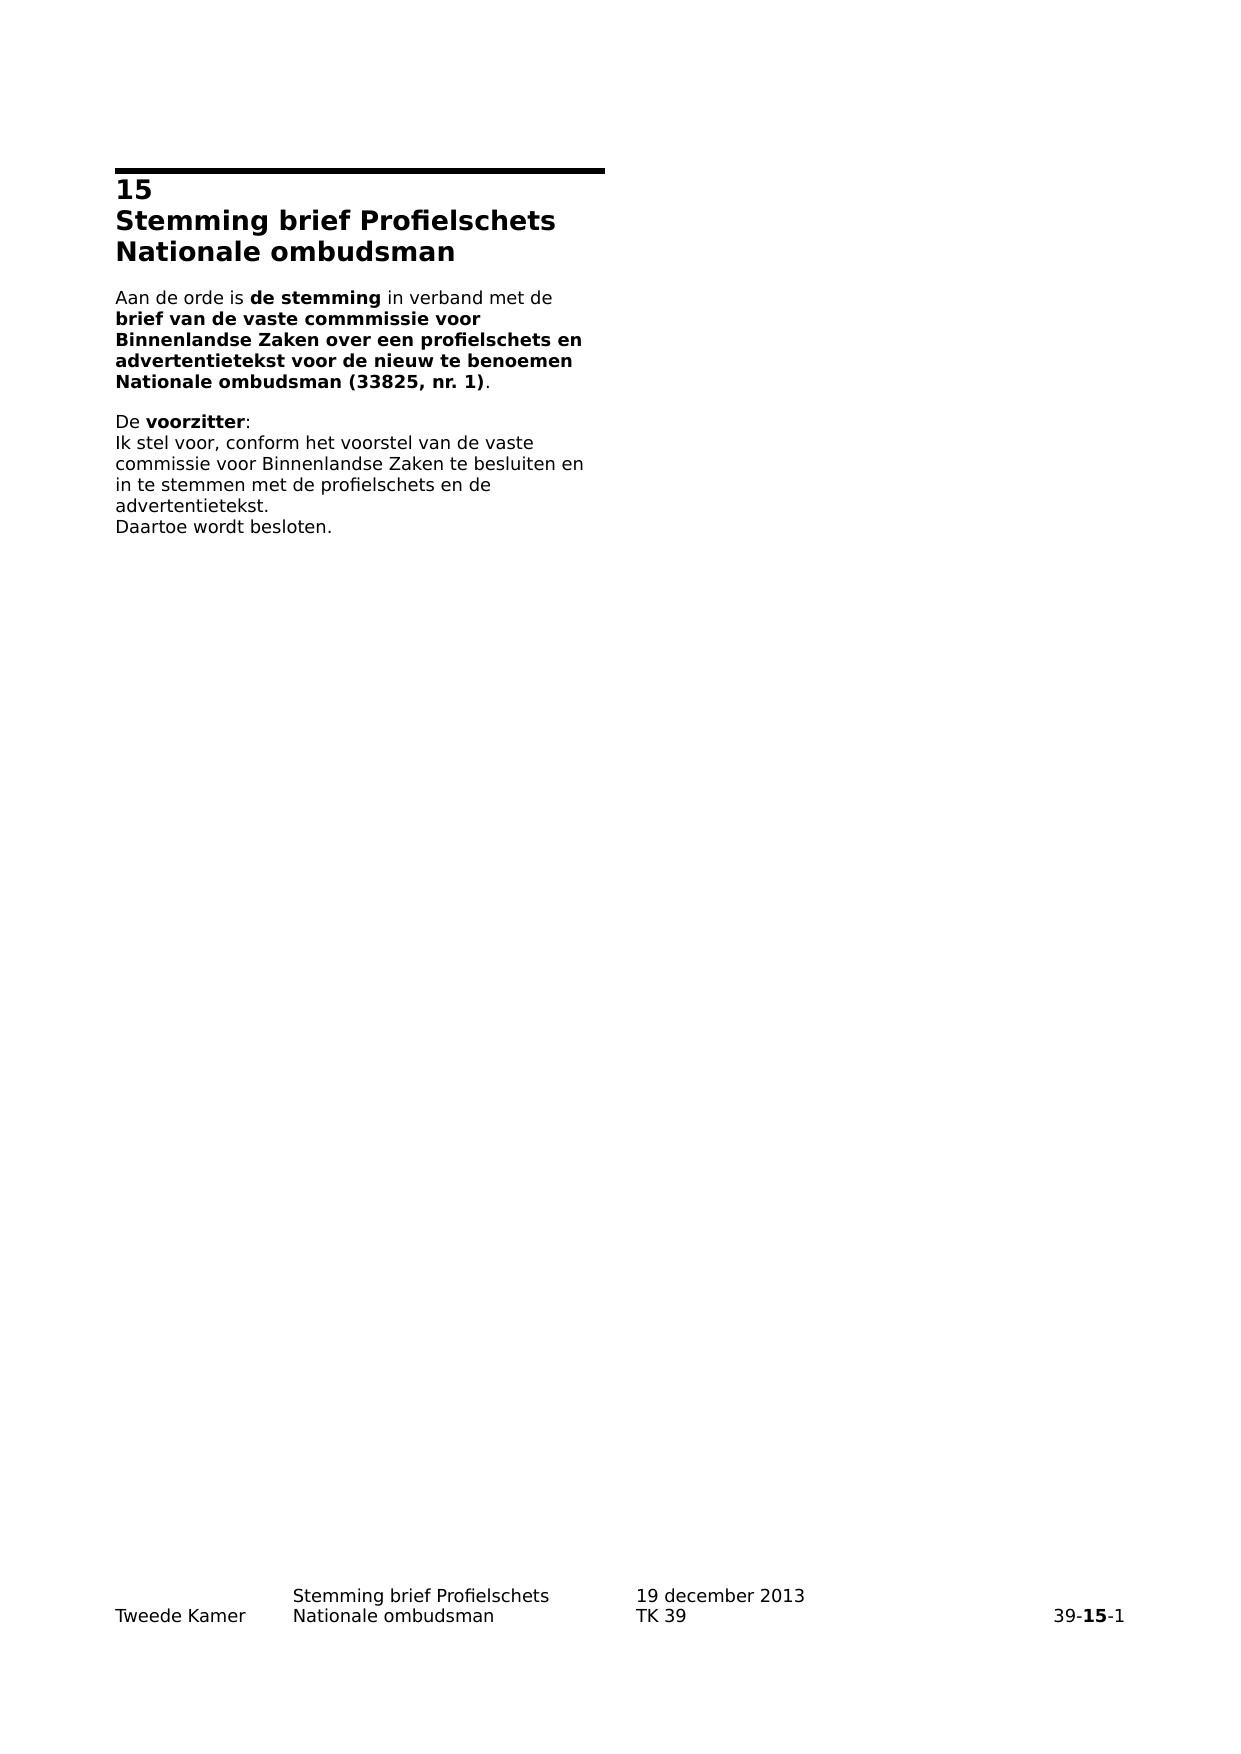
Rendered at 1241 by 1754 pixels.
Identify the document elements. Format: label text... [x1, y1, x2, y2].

text Daartoe wordt besloten. [115, 516, 605, 537]
text Aan de orde is de stemming in verband met de brief van de vaste commmissie voor Binnenlandse Zaken over een profielschets en advertentietekst voor de nieuw te benoemen Nationale ombudsman (33825, nr. 1). [115, 288, 605, 392]
title 15 Stemming brief Profielschets Nationale ombudsman [115, 174, 605, 268]
text De voorzitter: [115, 412, 605, 433]
text Ik stel voor, conform het voorstel van de vaste commissie voor Binnenlandse Zaken te besluiten en in te stemmen met de profielschets en de advertentietekst. [115, 433, 605, 516]
